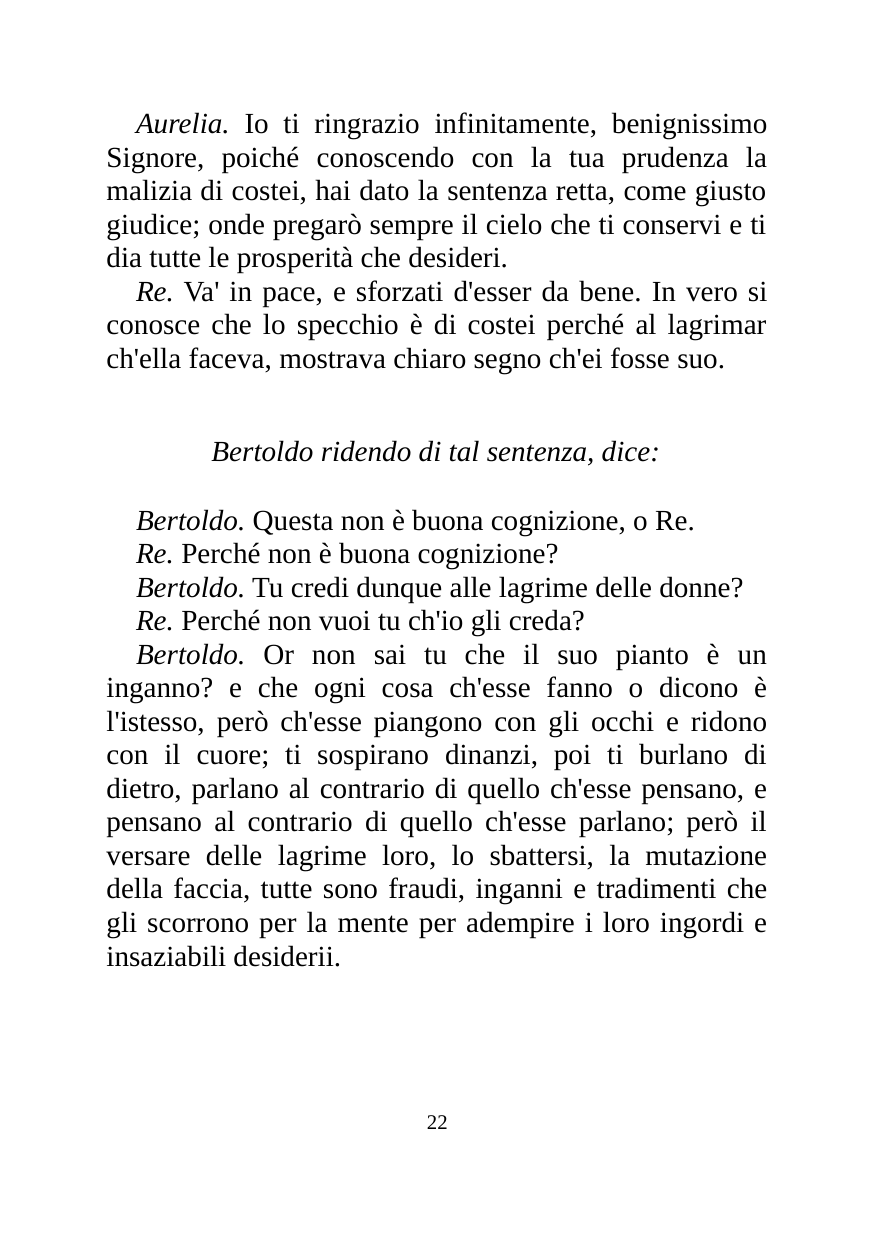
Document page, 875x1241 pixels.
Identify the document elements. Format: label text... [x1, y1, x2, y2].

text Re. Perché non è buona cognizione? [106, 536, 768, 570]
text Bertoldo. Tu credi dunque alle lagrime delle donne? [106, 570, 768, 603]
text Bertoldo. Or non sai tu che il suo pianto è un inganno? e che ogni cosa ch'esse fanno o dicono è l'istesso, però ch'esse piangono con gli occhi e ridono con il cuore; ti sospirano dinanzi, poi ti burlano di dietro, parlano al contrario di quello ch'esse pensano, e pensano al contrario di quello ch'esse parlano; però il versare delle lagrime loro, lo sbattersi, la mutazione della faccia, tutte sono fraudi, inganni e tradimenti che gli scorrono per la mente per adempire i loro ingordi e insaziabili desiderii. [106, 637, 768, 972]
text Aurelia. Io ti ringrazio infinitamente, benignissimo Signore, poiché conoscendo con la tua prudenza la malizia di costei, hai dato la sentenza retta, come giusto giudice; onde pregarò sempre il cielo che ti conservi e ti dia tutte le prosperità che desideri. [106, 106, 768, 274]
text Re. Va' in pace, e sforzati d'esser da bene. In vero si conosce che lo specchio è di costei perché al lagrimar ch'ella faceva, mostrava chiaro segno ch'ei fosse suo. [106, 274, 768, 374]
text Bertoldo. Questa non è buona cognizione, o Re. [106, 503, 768, 536]
text Re. Perché non vuoi tu ch'io gli creda? [106, 603, 768, 637]
subtitle Bertoldo ridendo di tal sentenza, dice: [106, 434, 768, 467]
